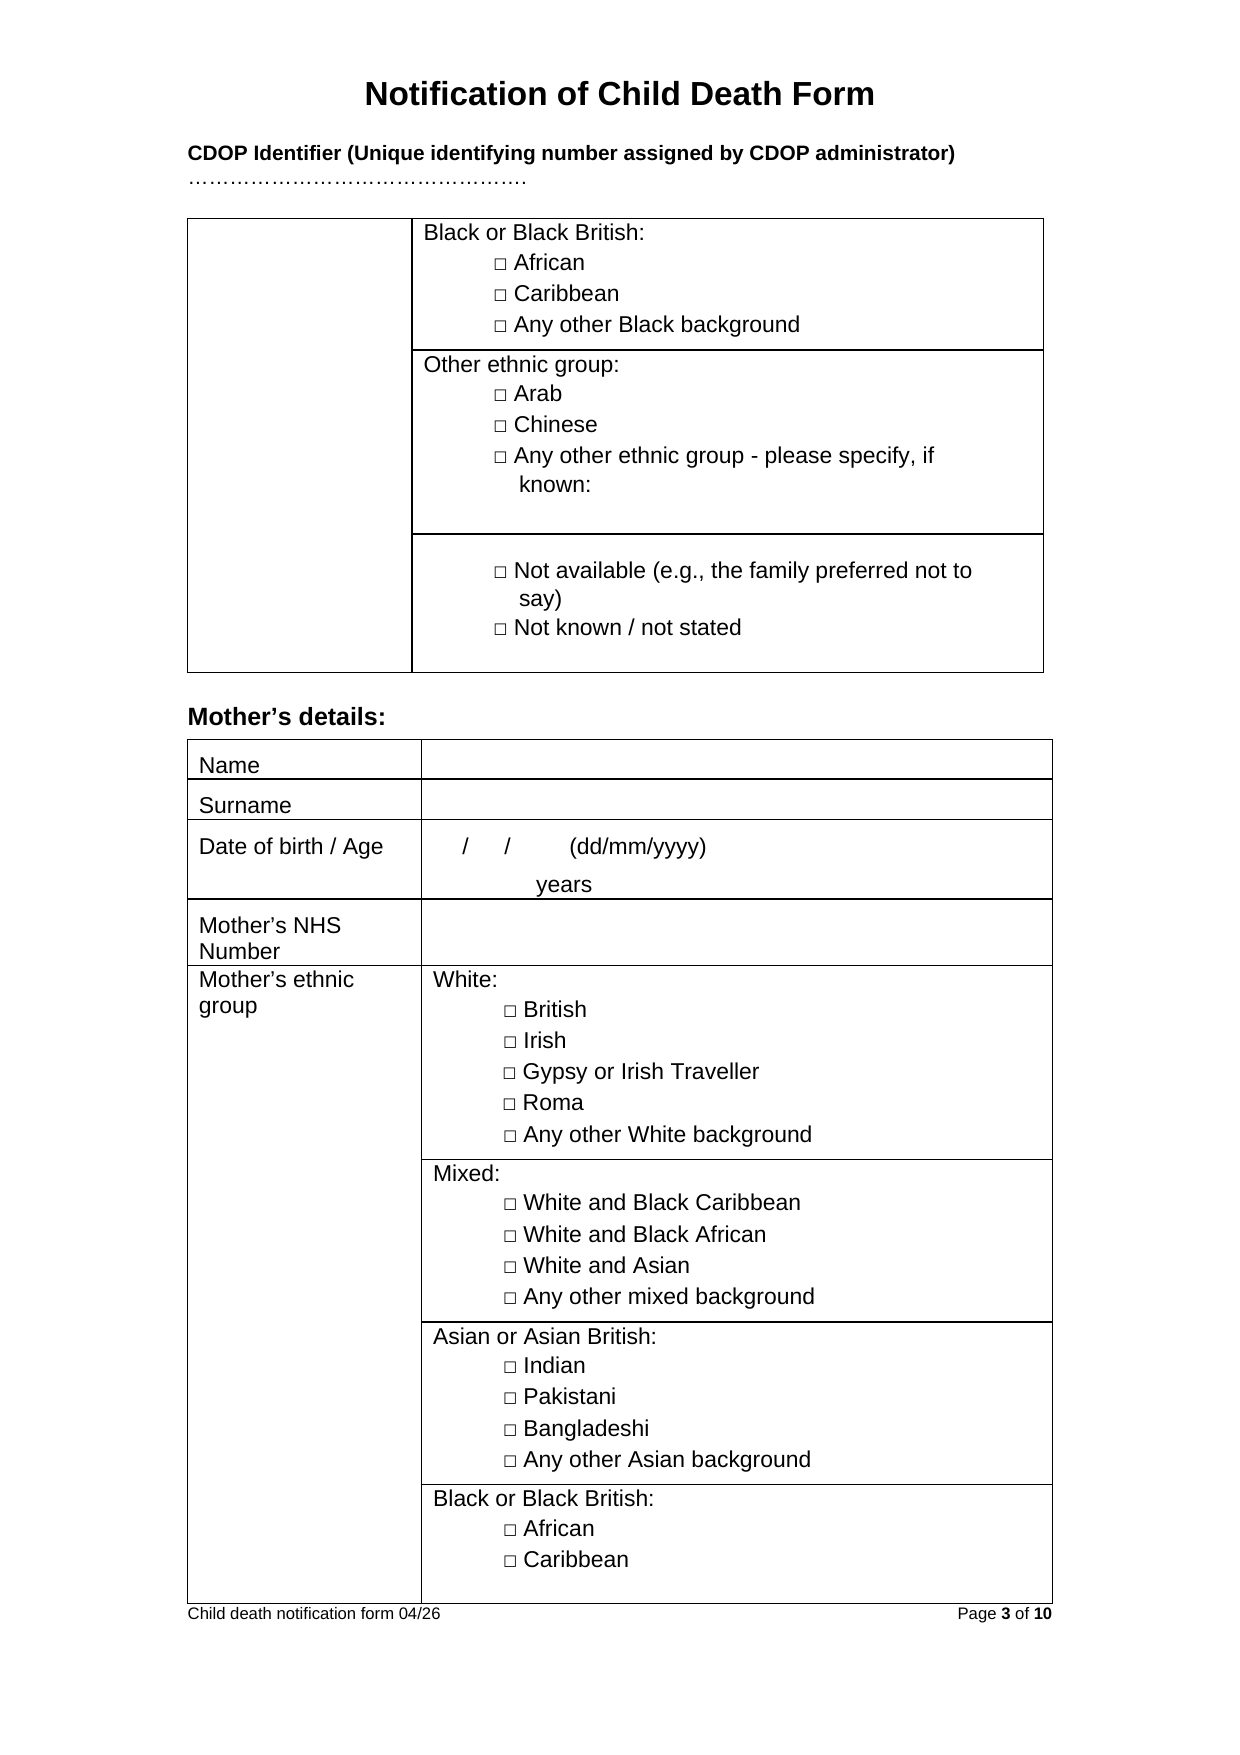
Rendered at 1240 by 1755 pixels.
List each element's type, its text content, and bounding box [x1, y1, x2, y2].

table_cell Surname [188, 780, 421, 818]
table_cell Mother’s ethnic group [188, 966, 421, 1603]
table_cell Other ethnic group: ☐ Arab ☐ Chinese ☐ Any other ethnic group - please specify, if known: [413, 351, 1043, 533]
table_cell Mother’s NHS Number [188, 900, 421, 964]
table_cell Mixed: ☐ White and Black Caribbean ☐ White and Black African ☐ White and Asian ☐ Any other mixed background [422, 1160, 1052, 1321]
text Mother’s details: [187, 702, 1052, 730]
table_cell Asian or Asian British: ☐ Indian ☐ Pakistani ☐ Bangladeshi ☐ Any other Asian background [422, 1323, 1052, 1484]
table_header [422, 740, 1052, 778]
table_cell ☐ Not available (e.g., the family preferred not to say) ☐ Not known / not stated [413, 535, 1043, 671]
table_header Name [188, 740, 421, 778]
table_cell White: ☐ British ☐ Irish ☐ Gypsy or Irish Traveller ☐ Roma ☐ Any other White background [422, 966, 1052, 1158]
table_cell Black or Black British: ☐ African ☐ Caribbean ☐ Any other Black background [413, 219, 1043, 349]
table_cell [188, 219, 411, 671]
table_cell / / (dd/mm/yyyy) years [422, 820, 1052, 898]
table_cell Black or Black British: ☐ African ☐ Caribbean [422, 1485, 1052, 1603]
table_cell [422, 900, 1052, 964]
table_cell Date of birth / Age [188, 820, 421, 898]
table_cell [422, 780, 1052, 818]
